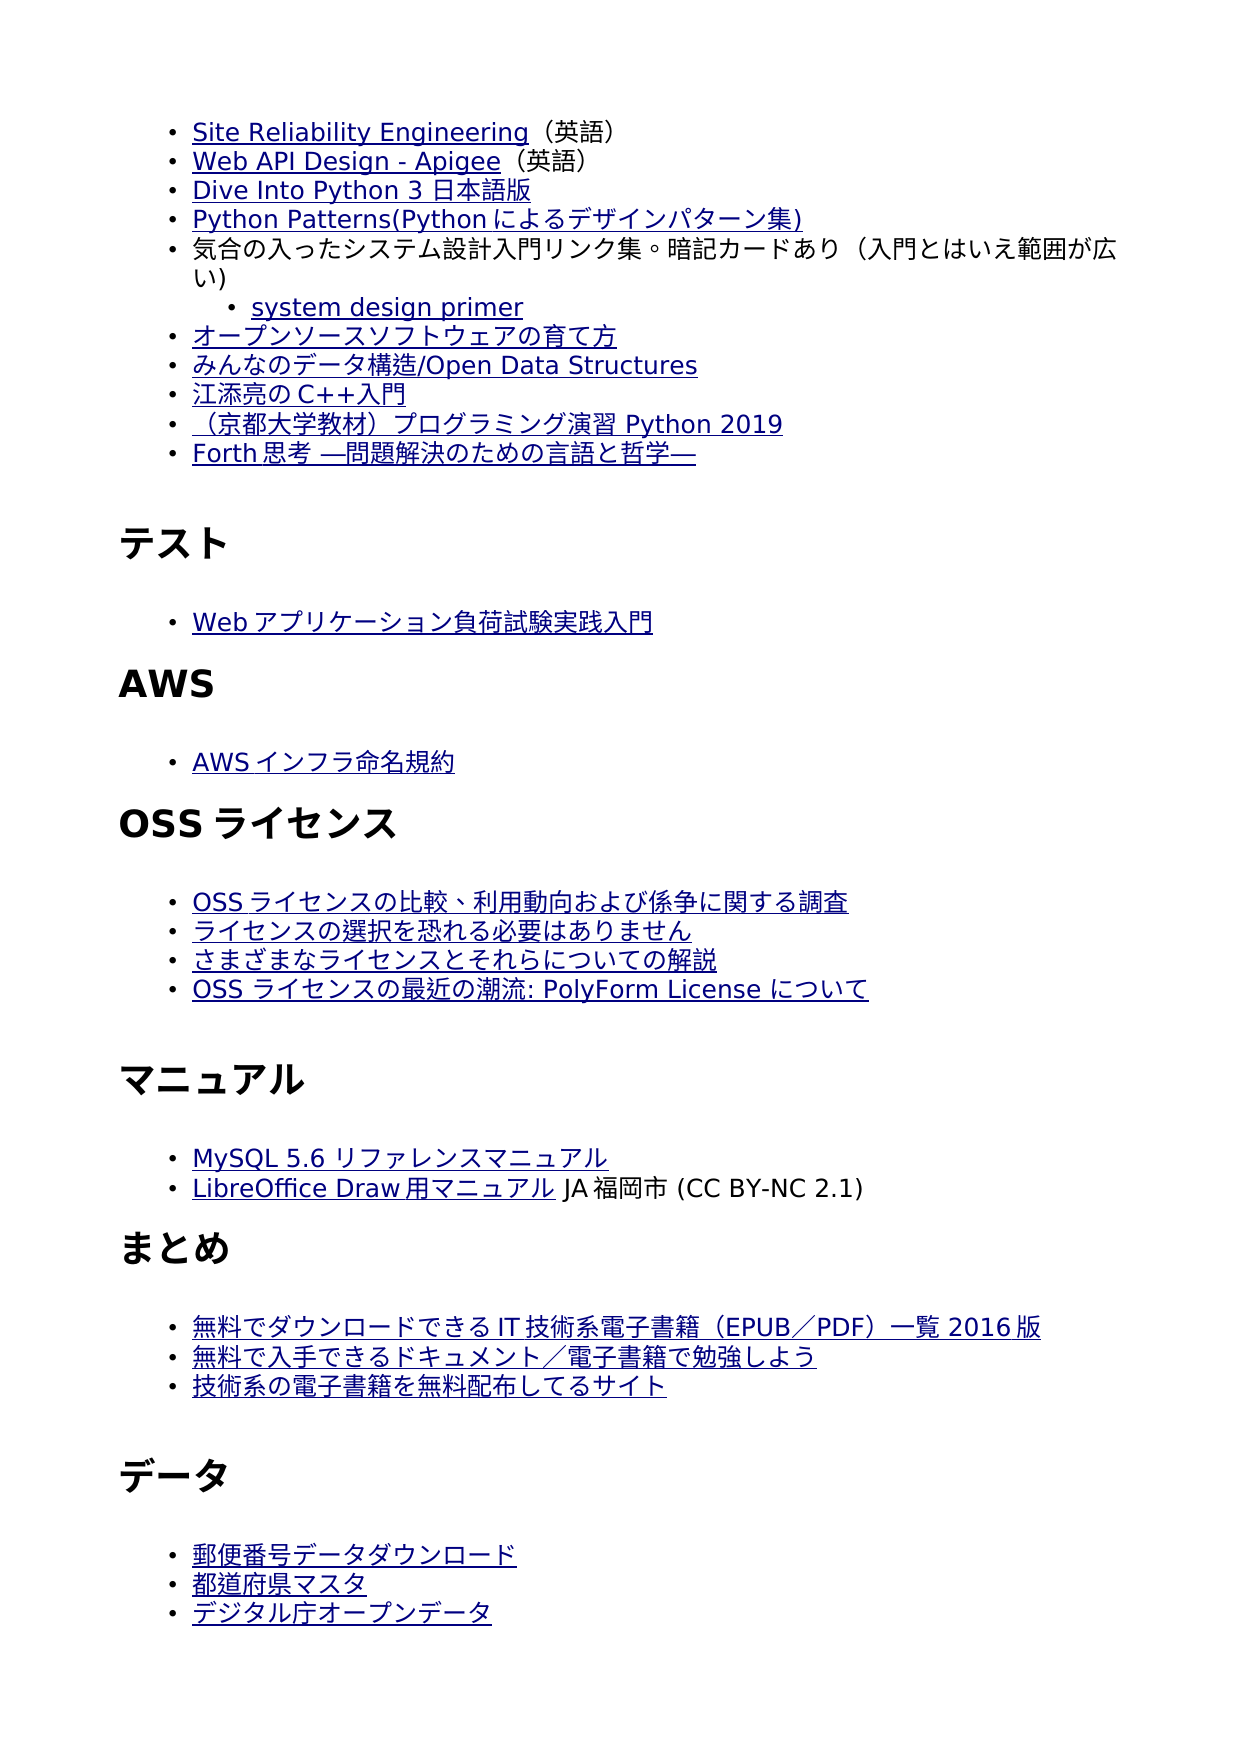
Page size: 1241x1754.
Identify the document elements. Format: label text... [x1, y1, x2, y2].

list （京都大学教材）プログラミング演習 Python 2019 [177, 410, 1122, 439]
list Webアプリケーション負荷試験実践入門 [177, 608, 1122, 637]
subtitle OSSライセンス [118, 802, 1122, 846]
list LibreOffice Draw用マニュアル JA福岡市 (CC BY-NC 2.1) [177, 1174, 1122, 1203]
list 江添亮のC++入門 [177, 381, 1122, 410]
list system design primer [236, 293, 1122, 322]
list OSS ライセンスの最近の潮流: PolyForm License について [177, 975, 1122, 1004]
subtitle テスト [118, 523, 1122, 566]
list Web API Design - Apigee（英語） [177, 147, 1122, 176]
list オープンソースソフトウェアの育て方 [177, 322, 1122, 351]
list Forth思考 ―問題解決のための言語と哲学― [177, 439, 1122, 468]
list MySQL 5.6 リファレンスマニュアル [177, 1144, 1122, 1174]
list みんなのデータ構造/Open Data Structures [177, 351, 1122, 381]
list OSSライセンスの比較、利用動向および係争に関する調査 [177, 888, 1122, 917]
list デジタル庁オープンデータ [177, 1599, 1122, 1629]
subtitle AWS [118, 662, 1122, 706]
list AWSインフラ命名規約 [177, 748, 1122, 777]
list さまざまなライセンスとそれらについての解説 [177, 946, 1122, 975]
subtitle まとめ [118, 1228, 1122, 1272]
list 無料でダウンロードできるIT技術系電子書籍（EPUB／PDF）一覧 2016版 [177, 1313, 1122, 1343]
list 技術系の電子書籍を無料配布してるサイト [177, 1372, 1122, 1401]
list 都道府県マスタ [177, 1570, 1122, 1599]
list Dive Into Python 3 日本語版 [177, 176, 1122, 206]
list ライセンスの選択を恐れる必要はありません [177, 917, 1122, 946]
subtitle データ [118, 1456, 1122, 1499]
list 気合の入ったシステム設計入門リンク集。暗記カードあり（入門とはいえ範囲が広い) [177, 235, 1122, 293]
list Python Patterns(Pythonによるデザインパターン集) [177, 206, 1122, 235]
list 無料で入手できるドキュメント／電子書籍で勉強しよう [177, 1343, 1122, 1372]
list 郵便番号データダウンロード [177, 1541, 1122, 1570]
subtitle マニュアル [118, 1059, 1122, 1103]
list Site Reliability Engineering（英語） [177, 118, 1122, 147]
